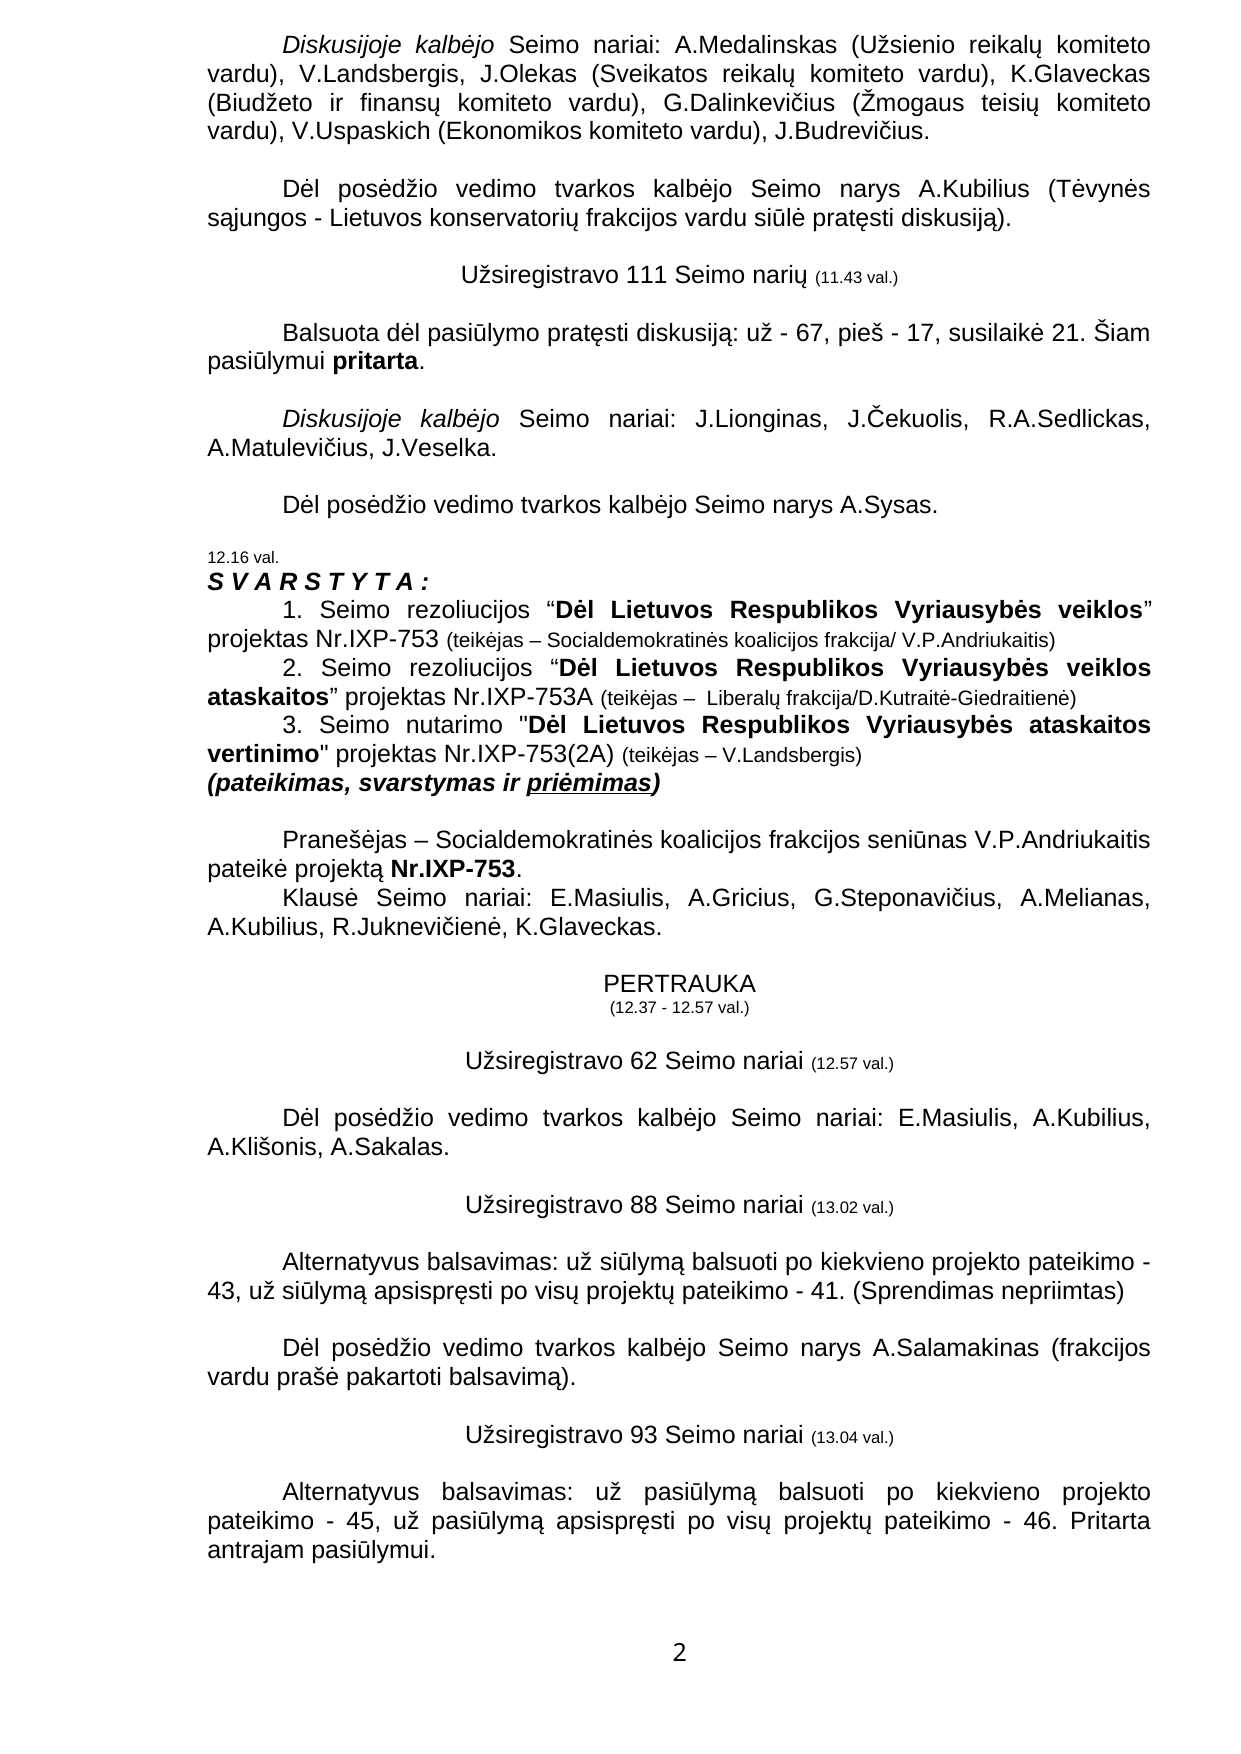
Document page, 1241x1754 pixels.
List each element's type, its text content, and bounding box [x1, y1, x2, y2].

text Pranešėjas – Socialdemokratinės koalicijos frakcijos seniūnas V.P.Andriukaitis pateikė projektą Nr.IXP-753. [207, 825, 1152, 883]
text Klausė Seimo nariai: E.Masiulis, A.Gricius, G.Steponavičius, A.Melianas, A.Kubilius, R.Juknevičienė, K.Glaveckas. [207, 883, 1152, 940]
text Alternatyvus balsavimas: už siūlymą balsuoti po kiekvieno projekto pateikimo - 43, už siūlymą apsispręsti po visų projektų pateikimo - 41. (Sprendimas nepriimtas) [207, 1247, 1152, 1304]
text Dėl posėdžio vedimo tvarkos kalbėjo Seimo narys A.Kubilius (Tėvynės sąjungos - Lietuvos konservatorių frakcijos vardu siūlė pratęsti diskusiją). [207, 174, 1152, 231]
text Užsiregistravo 111 Seimo narių (11.43 val.) [207, 260, 1152, 289]
text Užsiregistravo 88 Seimo nariai (13.02 val.) [207, 1189, 1152, 1218]
text Dėl posėdžio vedimo tvarkos kalbėjo Seimo narys A.Sysas. [207, 490, 1152, 519]
text Diskusijoje kalbėjo Seimo nariai: A.Medalinskas (Užsienio reikalų komiteto vardu), V.Landsbergis, J.Olekas (Sveikatos reikalų komiteto vardu), K.Glaveckas (Biudžeto ir finansų komiteto vardu), G.Dalinkevičius (Žmogaus teisių komiteto vardu), V.Uspaskich (Ekonomikos komiteto vardu), J.Budrevičius. [207, 30, 1152, 145]
text Diskusijoje kalbėjo Seimo nariai: J.Lionginas, J.Čekuolis, R.A.Sedlickas, A.Matulevičius, J.Veselka. [207, 404, 1152, 461]
text (12.37 - 12.57 val.) [207, 998, 1152, 1017]
text 12.16 val. [207, 547, 1152, 567]
text Užsiregistravo 62 Seimo nariai (12.57 val.) [207, 1046, 1152, 1074]
text 1. Seimo rezoliucijos “Dėl Lietuvos Respublikos Vyriausybės veiklos” projektas Nr.IXP-753 (teikėjas – Socialdemokratinės koalicijos frakcija/ V.P.Andriukaitis) [207, 595, 1152, 653]
text S V A R S T Y T A : [207, 567, 1152, 595]
text Užsiregistravo 93 Seimo nariai (13.04 val.) [207, 1419, 1152, 1448]
text Balsuota dėl pasiūlymo pratęsti diskusiją: už - 67, pieš - 17, susilaikė 21. Šiam pasiūlymui pritarta. [207, 317, 1152, 375]
text (pateikimas, svarstymas ir priėmimas) [207, 768, 1152, 797]
text 3. Seimo nutarimo "Dėl Lietuvos Respublikos Vyriausybės ataskaitos vertinimo" projektas Nr.IXP-753(2A) (teikėjas – V.Landsbergis) [207, 710, 1152, 768]
text Dėl posėdžio vedimo tvarkos kalbėjo Seimo nariai: E.Masiulis, A.Kubilius, A.Klišonis, A.Sakalas. [207, 1103, 1152, 1161]
text 2. Seimo rezoliucijos “Dėl Lietuvos Respublikos Vyriausybės veiklos ataskaitos” projektas Nr.IXP-753A (teikėjas – Liberalų frakcija/D.Kutraitė-Giedraitienė) [207, 653, 1152, 710]
text PERTRAUKA [207, 969, 1152, 998]
text Dėl posėdžio vedimo tvarkos kalbėjo Seimo narys A.Salamakinas (frakcijos vardu prašė pakartoti balsavimą). [207, 1333, 1152, 1391]
text Alternatyvus balsavimas: už pasiūlymą balsuoti po kiekvieno projekto pateikimo - 45, už pasiūlymą apsispręsti po visų projektų pateikimo - 46. Pritarta antrajam pasiūlymui. [207, 1477, 1152, 1563]
